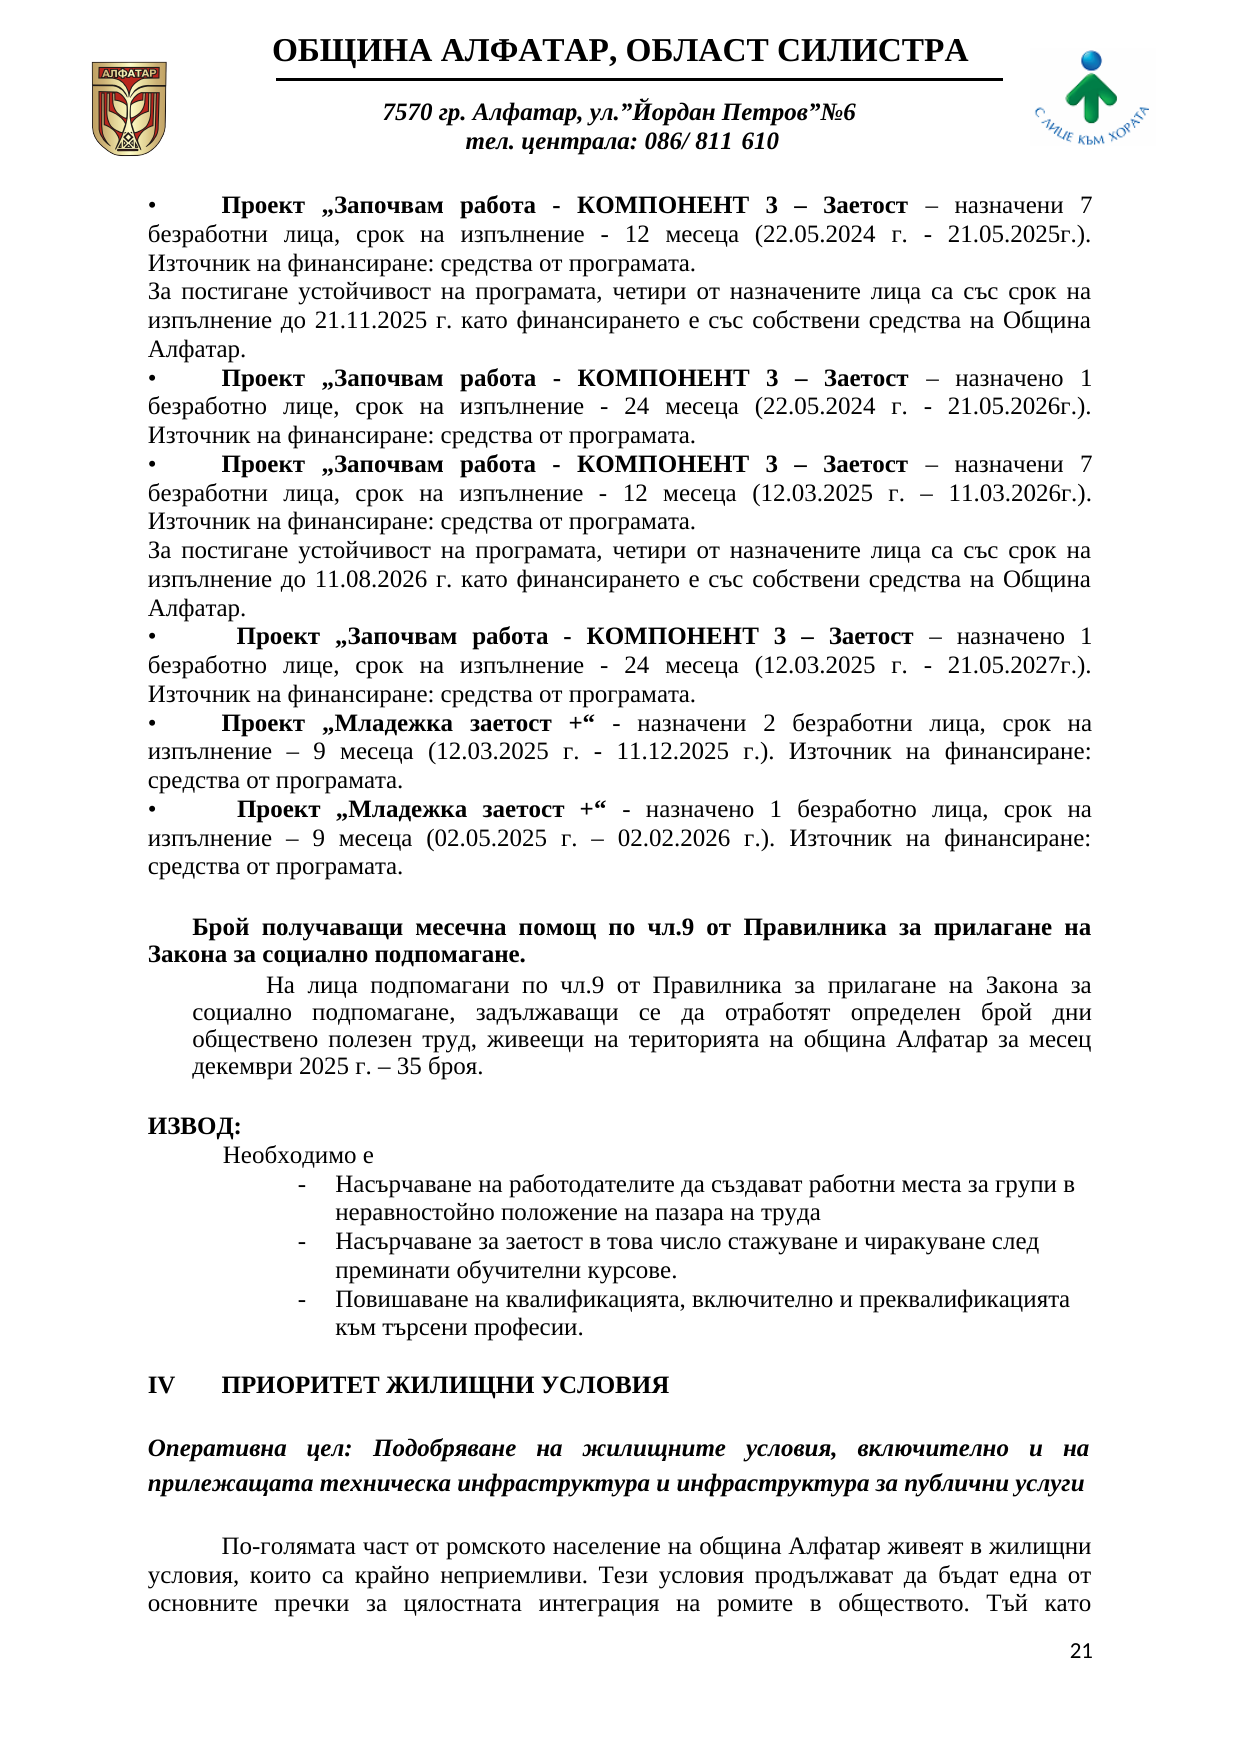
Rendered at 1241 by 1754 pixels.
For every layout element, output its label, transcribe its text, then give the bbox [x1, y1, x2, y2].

text Оперативна цел: Подобряване на жилищните условия, включително и на прилежащата техническа инфраструктура и инфраструктура за публични услуги [148, 1433, 1093, 1496]
text • Проект „Започвам работа - КОМПОНЕНТ 3 – Заетост – назначено 1 безработно лице, срок на изпълнение - 24 месеца (22.05.2024 г. - 21.05.2026г.). Източник на финансиране: средства от програмата. [148, 363, 1093, 449]
list Повишаване на квалификацията, включително и преквалификацията към търсени професии. [298, 1284, 1093, 1341]
text ИЗВОД: [148, 1111, 1093, 1140]
text • Проект „Младежка заетост +“ - назначени 2 безработни лица, срок на изпълнение – 9 месеца (12.03.2025 г. - 11.12.2025 г.). Източник на финансиране: средства от програмата. [148, 708, 1093, 794]
text • Проект „Започвам работа - КОМПОНЕНТ 3 – Заетост – назначено 1 безработно лице, срок на изпълнение - 24 месеца (12.03.2025 г. - 21.05.2027г.). Източник на финансиране: средства от програмата. [148, 621, 1093, 708]
text IV ПРИОРИТЕТ ЖИЛИЩНИ УСЛОВИЯ [148, 1370, 1093, 1399]
text • Проект „Младежка заетост +“ - назначено 1 безработно лица, срок на изпълнение – 9 месеца (02.05.2025 г. – 02.02.2026 г.). Източник на финансиране: средства от програмата. [148, 794, 1093, 880]
text Брой получаващи месечна помощ по чл.9 от Правилника за прилагане на Закона за социално подпомагане. [148, 914, 1093, 967]
text • Проект „Започвам работа - КОМПОНЕНТ 3 – Заетост – назначени 7 безработни лица, срок на изпълнение - 12 месеца (12.03.2025 г. – 11.03.2026г.). Източник на финансиране: средства от програмата. [148, 449, 1093, 535]
text За постигане устойчивост на програмата, четири от назначените лица са със срок на изпълнение до 21.11.2025 г. като финансирането е със собствени средства на Община Алфатар. [148, 276, 1093, 363]
text Необходимо е [223, 1140, 1093, 1169]
text По-голямата част от ромското население на община Алфатар живеят в жилищни условия, които са крайно неприемливи. Тези условия продължават да бъдат една от основните пречки за цялостната интеграция на ромите в обществото. Тъй като [148, 1531, 1093, 1617]
text • Проект „Започвам работа - КОМПОНЕНТ 3 – Заетост – назначени 7 безработни лица, срок на изпълнение - 12 месеца (22.05.2024 г. - 21.05.2025г.). Източник на финансиране: средства от програмата. [148, 190, 1093, 276]
text На лица подпомагани по чл.9 от Правилника за прилагане на Закона за социално подпомагане, задължаващи се да отработят определен брой дни обществено полезен труд, живеещи на територията на община Алфатар за месец декември 2025 г. – 35 броя. [192, 972, 1093, 1079]
list Насърчаване за заетост в това число стажуване и чиракуване след преминати обучителни курсове. [298, 1226, 1093, 1284]
list Насърчаване на работодателите да създават работни места за групи в неравностойно положение на пазара на труда [298, 1169, 1093, 1226]
text За постигане устойчивост на програмата, четири от назначените лица са със срок на изпълнение до 11.08.2026 г. като финансирането е със собствени средства на Община Алфатар. [148, 535, 1093, 621]
